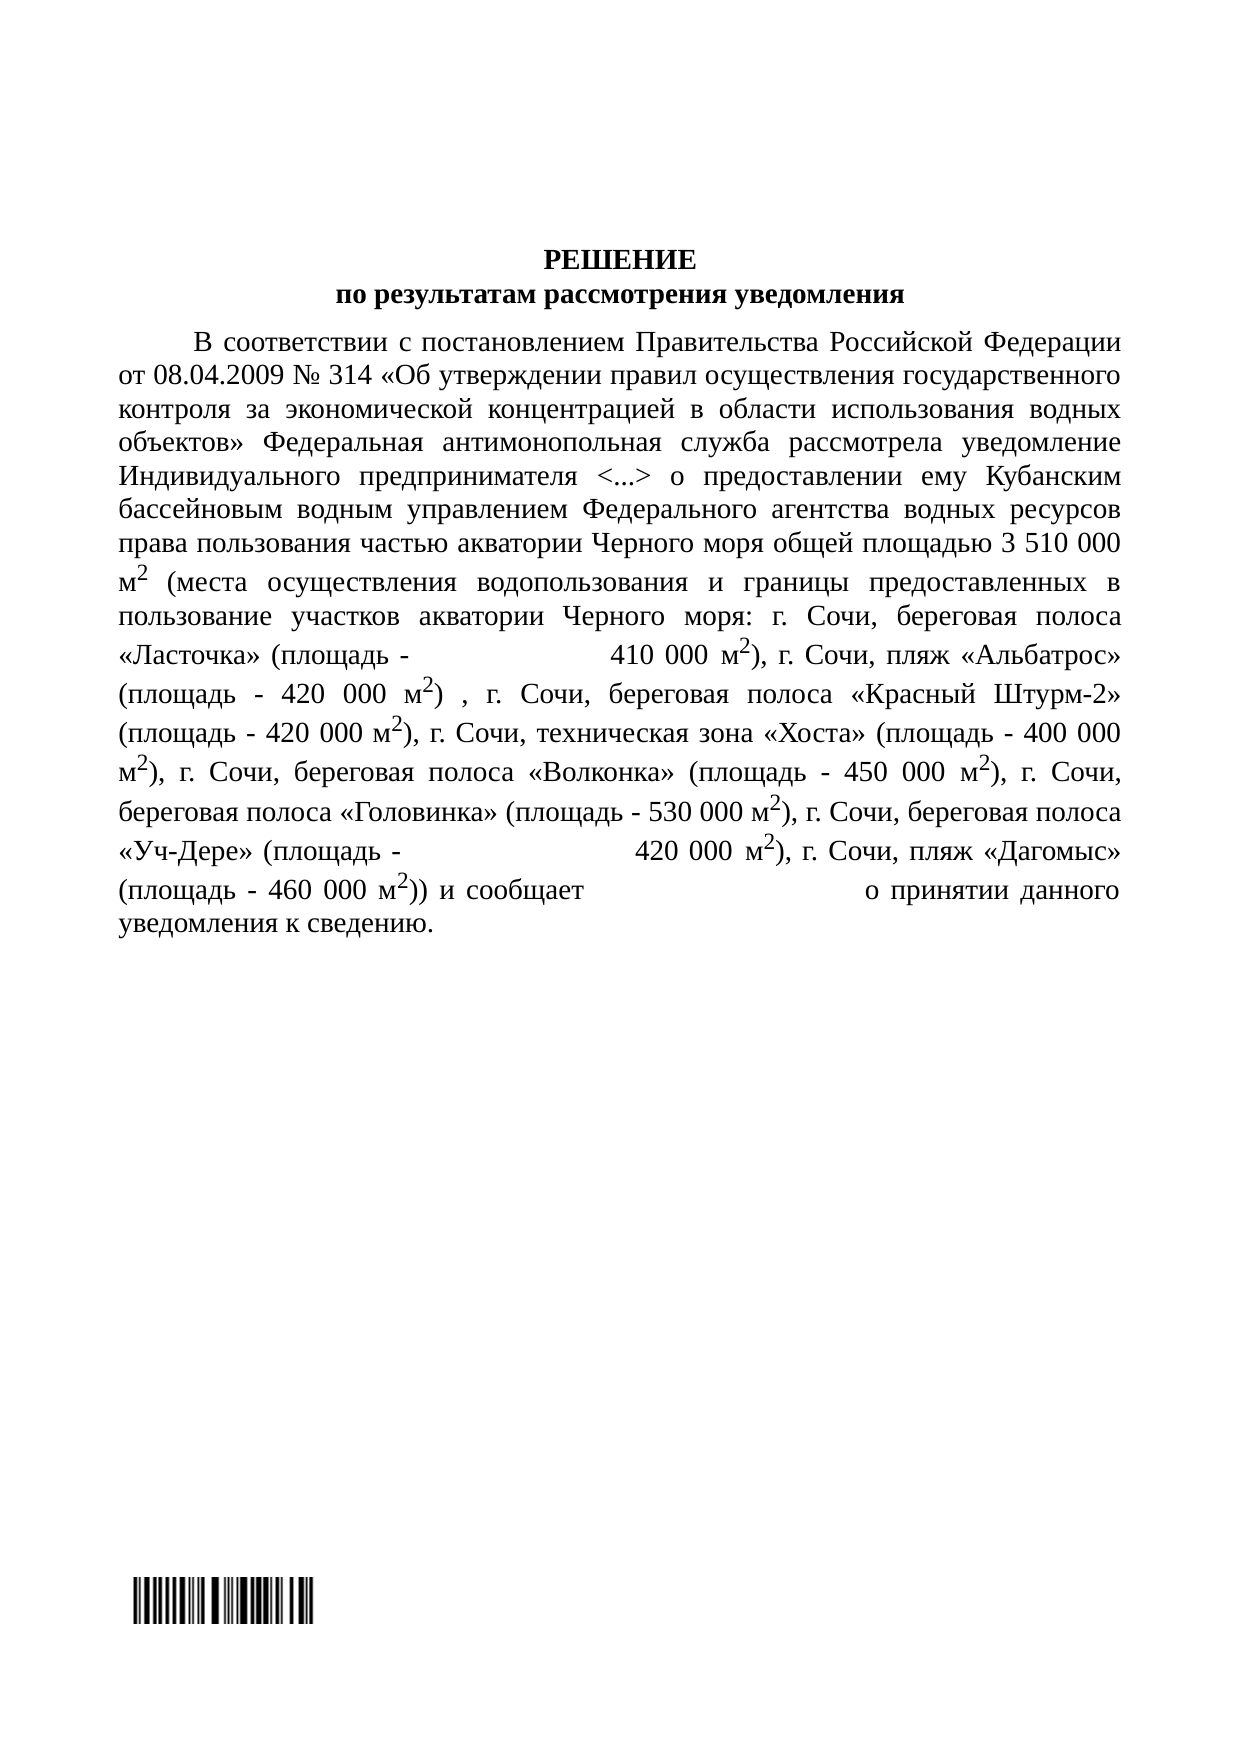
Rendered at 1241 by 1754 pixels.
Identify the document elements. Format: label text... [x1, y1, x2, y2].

text В соответствии c постановлением Правительства Российской Федерации от 08.04.2009 № 314 «Об утверждении правил осуществления государственного контроля за экономической концентрацией в области использования водных объектов» Федеральная антимонопольная служба рассмотрела уведомление Индивидуального предпринимателя <...> о предоставлении ему Кубанским бассейновым водным управлением Федерального агентства водных ресурсов права пользования частью акватории Черного моря общей площадью 3 510 000 м2 (места осуществления водопользования и границы предоставленных в пользование участков акватории Черного моря: г. Сочи, береговая полоса «Ласточка» (площадь - 410 000 м2), г. Сочи, пляж «Альбатрос» (площадь - 420 000 м2) , г. Сочи, береговая полоса «Красный Штурм-2» (площадь - 420 000 м2), г. Сочи, техническая зона «Хоста» (площадь - 400 000 м2), г. Сочи, береговая полоса «Волконка» (площадь - 450 000 м2), г. Сочи, береговая полоса «Головинка» (площадь - 530 000 м2), г. Сочи, береговая полоса «Уч-Дере» (площадь - 420 000 м2), г. Сочи, пляж «Дагомыс» (площадь - 460 000 м2)) и сообщает о принятии данного уведомления к сведению. [118, 324, 1122, 939]
text РЕШЕНИЕ [118, 242, 1122, 275]
text по результатам рассмотрения уведомления [118, 276, 1122, 309]
picture [118, 1577, 331, 1624]
